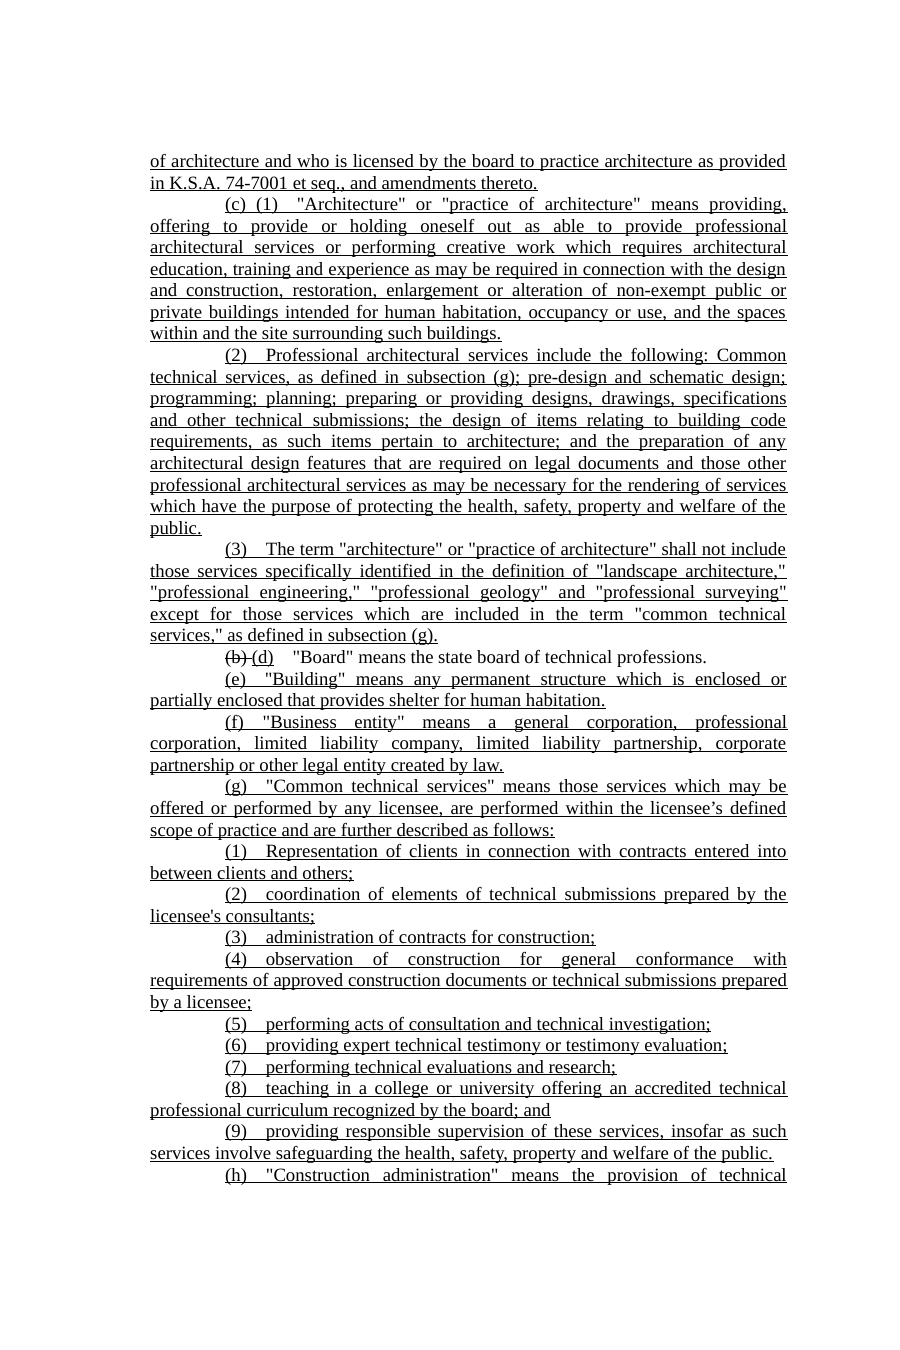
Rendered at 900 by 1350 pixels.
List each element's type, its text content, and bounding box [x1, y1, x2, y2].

text (8) teaching in a college or university offering an accredited technical professional curriculum recognized by the board; and [150, 1077, 787, 1120]
text (3) The term "architecture" or "practice of architecture" shall not include those services specifically identified in the definition of "landscape architecture," [150, 538, 787, 578]
text public. [150, 515, 787, 538]
text (g) "Common technical services" means those services which may be offered or performed by any licensee, are performed within the licensee’s defined [150, 775, 787, 816]
text education, training and experience as may be required in connection with the design [150, 256, 787, 277]
text within and the site surrounding such buildings. [150, 321, 787, 344]
text (6) providing expert technical testimony or testimony evaluation; [150, 1034, 787, 1056]
text and construction, restoration, enlargement or alteration of non-exempt public or [150, 278, 787, 298]
text private buildings intended for human habitation, occupancy or use, and the spaces [150, 299, 787, 320]
text and other technical submissions; the design of items relating to building code [150, 407, 787, 427]
text (2) coordination of elements of technical submissions prepared by the licensee's consultants; [150, 883, 787, 926]
text services," as defined in subsection (g). [150, 623, 787, 646]
text (e) "Building" means any permanent structure which is enclosed or partially enclosed that provides shelter for human habitation. [150, 667, 787, 711]
text which have the purpose of protecting the health, safety, property and welfare of the [150, 493, 787, 514]
text of architecture and who is licensed by the board to practice architecture as provided [150, 150, 787, 169]
text (7) performing technical evaluations and research; [150, 1056, 787, 1077]
text (3) administration of contracts for construction; [150, 926, 787, 948]
text "professional engineering," "professional geology" and "professional surveying" [150, 579, 787, 600]
text scope of practice and are further described as follows: [150, 817, 787, 840]
text requirements, as such items pertain to architecture; and the preparation of any [150, 428, 787, 449]
text (f) "Business entity" means a general corporation, professional corporation, limited liability company, limited liability partnership, corporate [150, 711, 787, 751]
text in K.S.A. 74-7001 et seq., and amendments thereto. [150, 170, 787, 193]
text (2) Professional architectural services include the following: Common technical services, as defined in subsection (g); pre-design and schematic design; [150, 344, 787, 384]
text (b) (d) "Board" means the state board of technical professions. [150, 646, 787, 667]
text (c) (1) "Architecture" or "practice of architecture" means providing, offering to provide or holding oneself out as able to provide professional [150, 193, 787, 233]
text (1) Representation of clients in connection with contracts entered into between clients and others; [150, 840, 787, 883]
text architectural design features that are required on legal documents and those other [150, 450, 787, 471]
text architectural services or performing creative work which requires architectural [150, 234, 787, 255]
text partnership or other legal entity created by law. [150, 752, 787, 775]
text (4) observation of construction for general conformance with requirements of approved construction documents or technical submissions prepared [150, 948, 787, 988]
text except for those services which are included in the term "common technical [150, 601, 787, 622]
text by a licensee; [150, 989, 787, 1012]
text (5) performing acts of consultation and technical investigation; [150, 1012, 787, 1034]
text professional architectural services as may be necessary for the rendering of services [150, 472, 787, 492]
text (h) "Construction administration" means the provision of technical [150, 1163, 787, 1185]
text programming; planning; preparing or providing designs, drawings, specifications [150, 385, 787, 406]
text (9) providing responsible supervision of these services, insofar as such services involve safeguarding the health, safety, property and welfare of the public. [150, 1120, 787, 1163]
